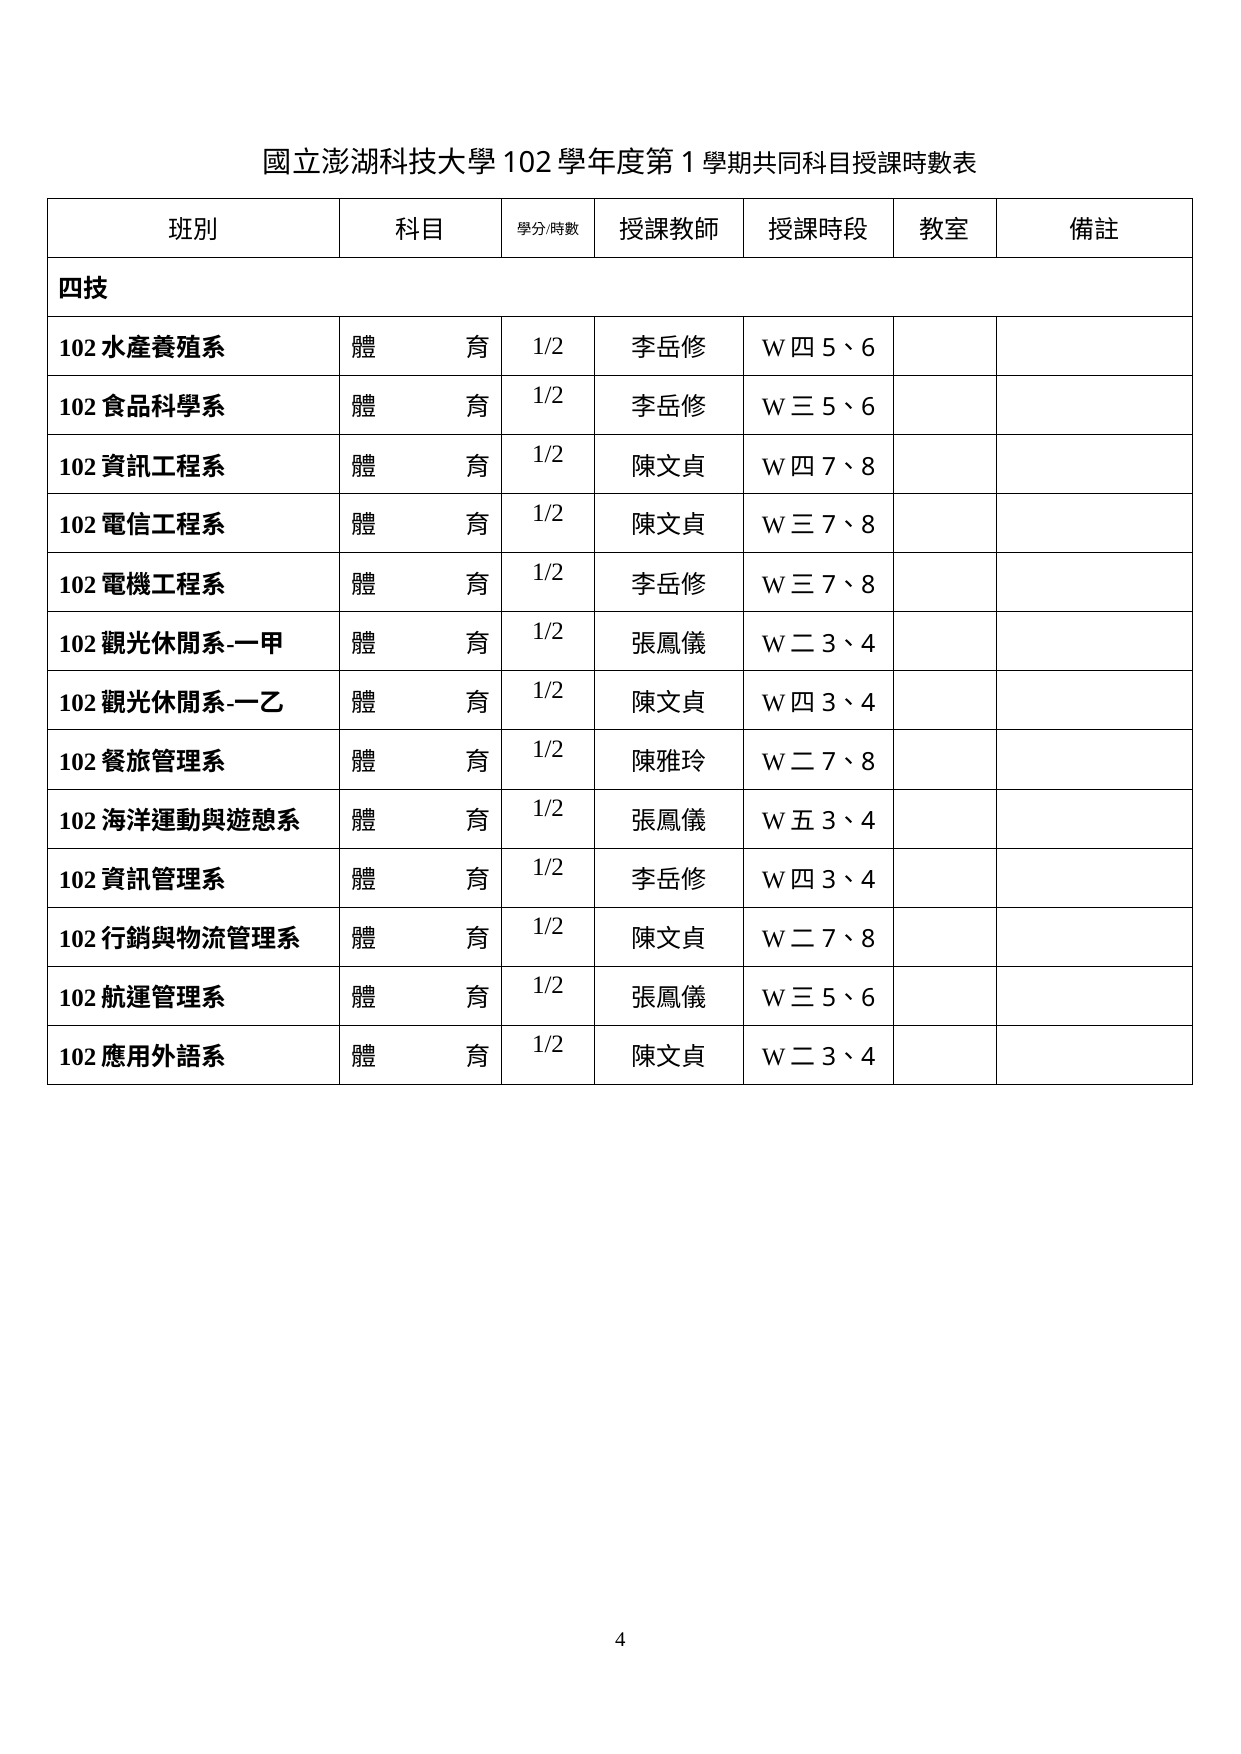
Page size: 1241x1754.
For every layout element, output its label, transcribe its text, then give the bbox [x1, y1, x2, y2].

table_header 教室 [894, 199, 996, 257]
table_cell 1/2 [502, 612, 594, 670]
table_cell 陳文貞 [595, 671, 743, 729]
table_cell 體育 [340, 376, 501, 434]
table_cell 李岳修 [595, 849, 743, 907]
table_cell 102海洋運動與遊憩系 [48, 790, 339, 847]
table_cell [997, 730, 1192, 788]
table_cell [997, 790, 1192, 847]
table_cell 102觀光休閒系-一乙 [48, 671, 339, 729]
table_cell 102水產養殖系 [48, 317, 339, 375]
table_cell 102電機工程系 [48, 553, 339, 611]
table_cell 體育 [340, 435, 501, 493]
table_header 班別 [48, 199, 339, 257]
table_cell [997, 612, 1192, 670]
table_cell 陳文貞 [595, 908, 743, 966]
table_cell 體育 [340, 849, 501, 907]
table_cell 張鳳儀 [595, 790, 743, 847]
table_cell 陳雅玲 [595, 730, 743, 788]
table_cell 體育 [340, 612, 501, 670]
table_cell 1/2 [502, 790, 594, 847]
table_cell 1/2 [502, 494, 594, 552]
table_cell 張鳳儀 [595, 967, 743, 1025]
table_cell [997, 671, 1192, 729]
table_cell 102資訊管理系 [48, 849, 339, 907]
table_cell 1/2 [502, 908, 594, 966]
table_cell 1/2 [502, 967, 594, 1025]
table_header 科目 [340, 199, 501, 257]
table_cell 102航運管理系 [48, 967, 339, 1025]
table_header 備註 [997, 199, 1192, 257]
table_cell W三 7、8 [744, 553, 893, 611]
table_cell 體育 [340, 908, 501, 966]
table_cell W二 3、4 [744, 1026, 893, 1084]
table_cell [997, 494, 1192, 552]
table_cell [894, 317, 996, 375]
table_cell 1/2 [502, 376, 594, 434]
table_cell 李岳修 [595, 376, 743, 434]
table_cell 102行銷與物流管理系 [48, 908, 339, 966]
table_cell [997, 908, 1192, 966]
table_cell 1/2 [502, 849, 594, 907]
table_cell 1/2 [502, 1026, 594, 1084]
text 國立澎湖科技大學102學年度第1學期共同科目授課時數表 [59, 123, 1181, 198]
table_cell W四 5、6 [744, 317, 893, 375]
table_header 授課時段 [744, 199, 893, 257]
table_cell [894, 376, 996, 434]
table_cell 體育 [340, 790, 501, 847]
table_cell 李岳修 [595, 553, 743, 611]
table_cell 102食品科學系 [48, 376, 339, 434]
table_cell [894, 790, 996, 847]
table_cell W五 3、4 [744, 790, 893, 847]
table_cell 體育 [340, 730, 501, 788]
table_cell W四 7、8 [744, 435, 893, 493]
table_cell 體育 [340, 1026, 501, 1084]
table_cell 體育 [340, 967, 501, 1025]
table_cell [894, 1026, 996, 1084]
table_cell [894, 553, 996, 611]
table_cell 102觀光休閒系-一甲 [48, 612, 339, 670]
table_cell W四 3、4 [744, 671, 893, 729]
table_cell [997, 553, 1192, 611]
table_cell W三 7、8 [744, 494, 893, 552]
table_cell [997, 967, 1192, 1025]
table_cell 1/2 [502, 671, 594, 729]
table_cell 體育 [340, 553, 501, 611]
table_cell 陳文貞 [595, 1026, 743, 1084]
table_cell 體育 [340, 671, 501, 729]
table_cell W三 5、6 [744, 967, 893, 1025]
table_cell 102電信工程系 [48, 494, 339, 552]
table_cell 體育 [340, 317, 501, 375]
table_cell 1/2 [502, 435, 594, 493]
table_cell 陳文貞 [595, 494, 743, 552]
table_cell [894, 967, 996, 1025]
table_cell [894, 494, 996, 552]
table_cell [997, 435, 1192, 493]
table_cell 陳文貞 [595, 435, 743, 493]
table_cell 102資訊工程系 [48, 435, 339, 493]
table_cell [894, 849, 996, 907]
table_cell 1/2 [502, 730, 594, 788]
table_cell 1/2 [502, 553, 594, 611]
table_header 授課教師 [595, 199, 743, 257]
table_cell [894, 612, 996, 670]
table_cell [894, 435, 996, 493]
table_header 學分/時數 [502, 199, 594, 257]
table_cell [997, 849, 1192, 907]
table_cell 李岳修 [595, 317, 743, 375]
table_cell W四 3、4 [744, 849, 893, 907]
table_cell 1/2 [502, 317, 594, 375]
table_cell [997, 317, 1192, 375]
table_cell 張鳳儀 [595, 612, 743, 670]
table_cell 102應用外語系 [48, 1026, 339, 1084]
table_cell W二 3、4 [744, 612, 893, 670]
table_cell [894, 908, 996, 966]
table_cell W二 7、8 [744, 908, 893, 966]
table_cell W三 5、6 [744, 376, 893, 434]
table_cell W二 7、8 [744, 730, 893, 788]
table_cell [997, 1026, 1192, 1084]
table_cell 體育 [340, 494, 501, 552]
table_cell [997, 376, 1192, 434]
table_cell 102餐旅管理系 [48, 730, 339, 788]
table_cell 四技 [48, 258, 1192, 316]
table_cell [894, 730, 996, 788]
table_cell [894, 671, 996, 729]
